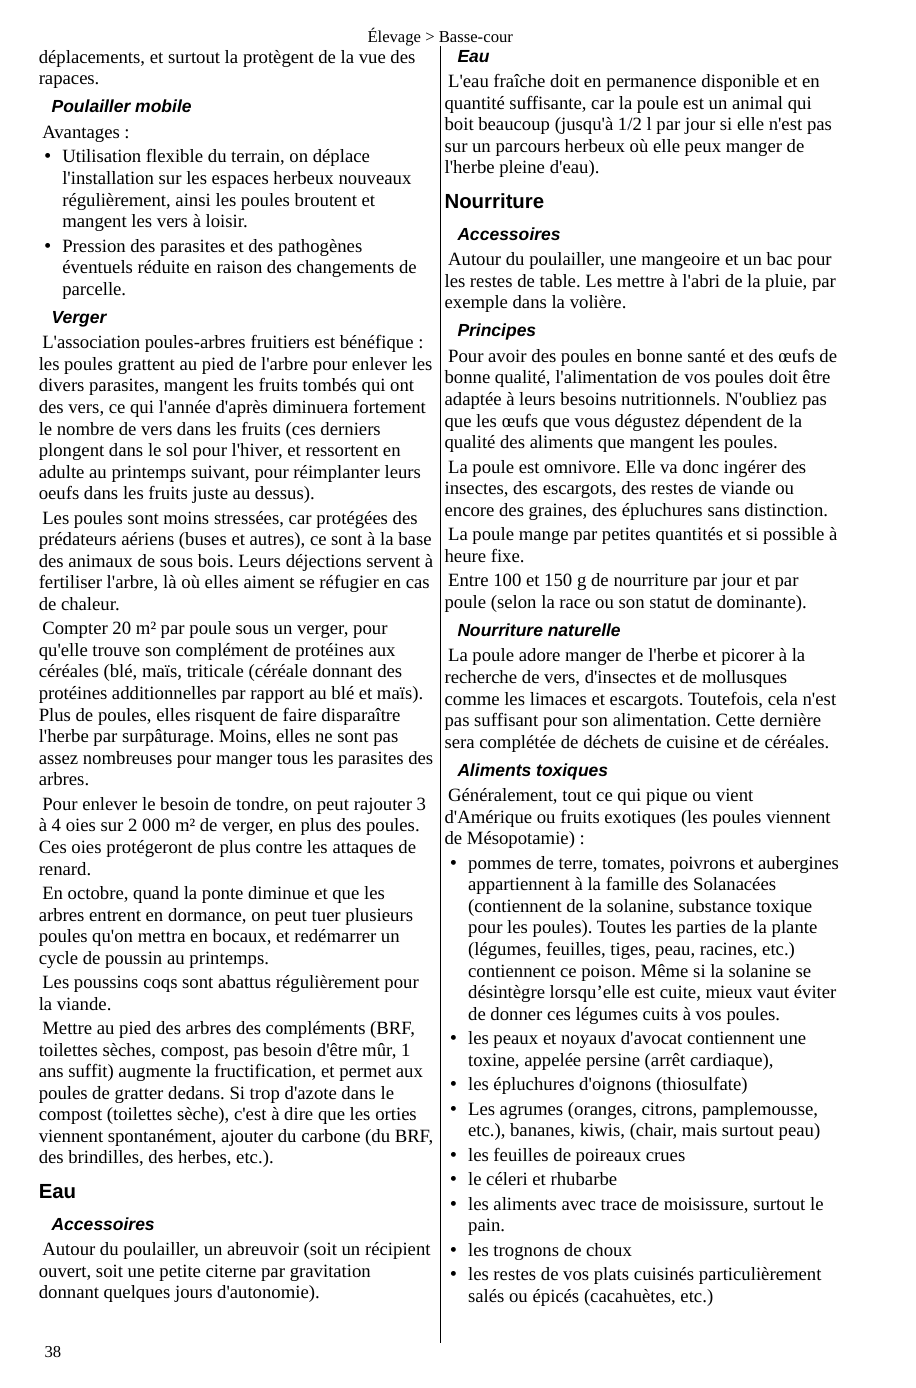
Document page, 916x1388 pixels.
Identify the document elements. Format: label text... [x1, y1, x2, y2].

text En octobre, quand la ponte diminue et que les arbres entrent en dormance, on peut tuer plusieurs poules qu'on mettra en bocaux, et redémarrer un cycle de poussin au printemps. [38, 882, 436, 968]
text Les poussins coqs sont abattus régulièrement pour la viande. [38, 971, 436, 1014]
list les trognons de choux [450, 1239, 841, 1260]
text Mettre au pied des arbres des compléments (BRF, toilettes sèches, compost, pas besoin d'être mûr, 1 ans suffit) augmente la fructification, et permet aux poules de gratter dedans. Si trop d'azote dans le compost (toilettes sèche), c'est à dire que les orties viennent spontanément, ajouter du carbone (du BRF, des brindilles, des herbes, etc.). [38, 1017, 436, 1168]
list les aliments avec trace de moisissure, surtout le pain. [450, 1193, 841, 1236]
subtitle Eau [457, 46, 841, 66]
text L'eau fraîche doit en permanence disponible et en quantité suffisante, car la poule est un animal qui boit beaucoup (jusqu'à 1/2 l par jour si elle n'est pas sur un parcours herbeux où elle peux manger de l'herbe pleine d'eau). [444, 70, 841, 178]
subtitle Accessoires [51, 1214, 436, 1234]
subtitle Nourriture [444, 190, 841, 213]
subtitle Nourriture naturelle [457, 620, 841, 640]
list les épluchures d'oignons (thiosulfate) [450, 1073, 841, 1095]
list Les agrumes (oranges, citrons, pamplemousse, etc.), bananes, kiwis, (chair, mais surtout peau) [450, 1098, 841, 1141]
text Généralement, tout ce qui pique ou vient d'Amérique ou fruits exotiques (les poules viennent de Mésopotamie) : [444, 784, 841, 849]
text Compter 20 m² par poule sous un verger, pour qu'elle trouve son complément de protéines aux céréales (blé, maïs, triticale (céréale donnant des protéines additionnelles par rapport au blé et maïs). Plus de poules, elles risquent de faire disparaître l'herbe par surpâturage. Moins, elles ne sont pas assez nombreuses pour manger tous les parasites des arbres. [38, 617, 436, 790]
text Les poules sont moins stressées, car protégées des prédateurs aériens (buses et autres), ce sont à la base des animaux de sous bois. Leurs déjections servent à fertiliser l'arbre, là où elles aiment se réfugier en cas de chaleur. [38, 507, 436, 614]
subtitle Poulailler mobile [51, 96, 436, 117]
text Avantages : [38, 121, 436, 142]
text La poule mange par petites quantités et si possible à heure fixe. [444, 523, 841, 566]
list les restes de vos plats cuisinés particulièrement salés ou épicés (cacahuètes, etc.) [450, 1263, 841, 1306]
text L'association poules-arbres fruitiers est bénéfique : les poules grattent au pied de l'arbre pour enlever les divers parasites, mangent les fruits tombés qui ont des vers, ce qui l'année d'après diminuera fortement le nombre de vers dans les fruits (ces derniers plongent dans le sol pour l'hiver, et ressortent en adulte au printemps suivant, pour réimplanter leurs oeufs dans les fruits juste au dessus). [38, 331, 436, 504]
text Autour du poulailler, une mangeoire et un bac pour les restes de table. Les mettre à l'abri de la pluie, par exemple dans la volière. [444, 248, 841, 313]
text Pour enlever le besoin de tondre, on peut rajouter 3 à 4 oies sur 2 000 m² de verger, en plus des poules. Ces oies protégeront de plus contre les attaques de renard. [38, 793, 436, 879]
list pommes de terre, tomates, poivrons et aubergines appartiennent à la famille des Solanacées (contiennent de la solanine, substance toxique pour les poules). Toutes les parties de la plante (légumes, feuilles, tiges, peau, racines, etc.) contiennent ce poison. Même si la solanine se désintègre lorsqu’elle est cuite, mieux vaut éviter de donner ces légumes cuits à vos poules. [450, 852, 841, 1024]
text La poule est omnivore. Elle va donc ingérer des insectes, des escargots, des restes de viande ou encore des graines, des épluchures sans distinction. [444, 456, 841, 520]
list Utilisation flexible du terrain, on déplace l'installation sur les espaces herbeux nouveaux régulièrement, ainsi les poules broutent et mangent les vers à loisir. [44, 145, 436, 232]
subtitle Accessoires [457, 224, 841, 244]
text Autour du poulailler, un abreuvoir (soit un récipient ouvert, soit une petite citerne par gravitation donnant quelques jours d'autonomie). [38, 1238, 436, 1303]
list les peaux et noyaux d'avocat contiennent une toxine, appelée persine (arrêt cardiaque), [450, 1027, 841, 1070]
subtitle Eau [38, 1180, 436, 1203]
subtitle Aliments toxiques [457, 760, 841, 780]
list Pression des parasites et des pathogènes éventuels réduite en raison des changements de parcelle. [44, 234, 436, 299]
text Pour avoir des poules en bonne santé et des œufs de bonne qualité, l'alimentation de vos poules doit être adaptée à leurs besoins nutritionnels. N'oubliez pas que les œufs que vous dégustez dépendent de la qualité des aliments que mangent les poules. [444, 345, 841, 453]
list les feuilles de poireaux crues [450, 1144, 841, 1165]
subtitle Verger [51, 307, 436, 327]
text Entre 100 et 150 g de nourriture par jour et par poule (selon la race ou son statut de dominante). [444, 569, 841, 612]
text déplacements, et surtout la protègent de la vue des rapaces. [38, 46, 436, 89]
list le céleri et rhubarbe [450, 1168, 841, 1190]
subtitle Principes [457, 320, 841, 341]
text La poule adore manger de l'herbe et picorer à la recherche de vers, d'insectes et de mollusques comme les limaces et escargots. Toutefois, cela n'est pas suffisant pour son alimentation. Cette dernière sera complétée de déchets de cuisine et de céréales. [444, 644, 841, 752]
